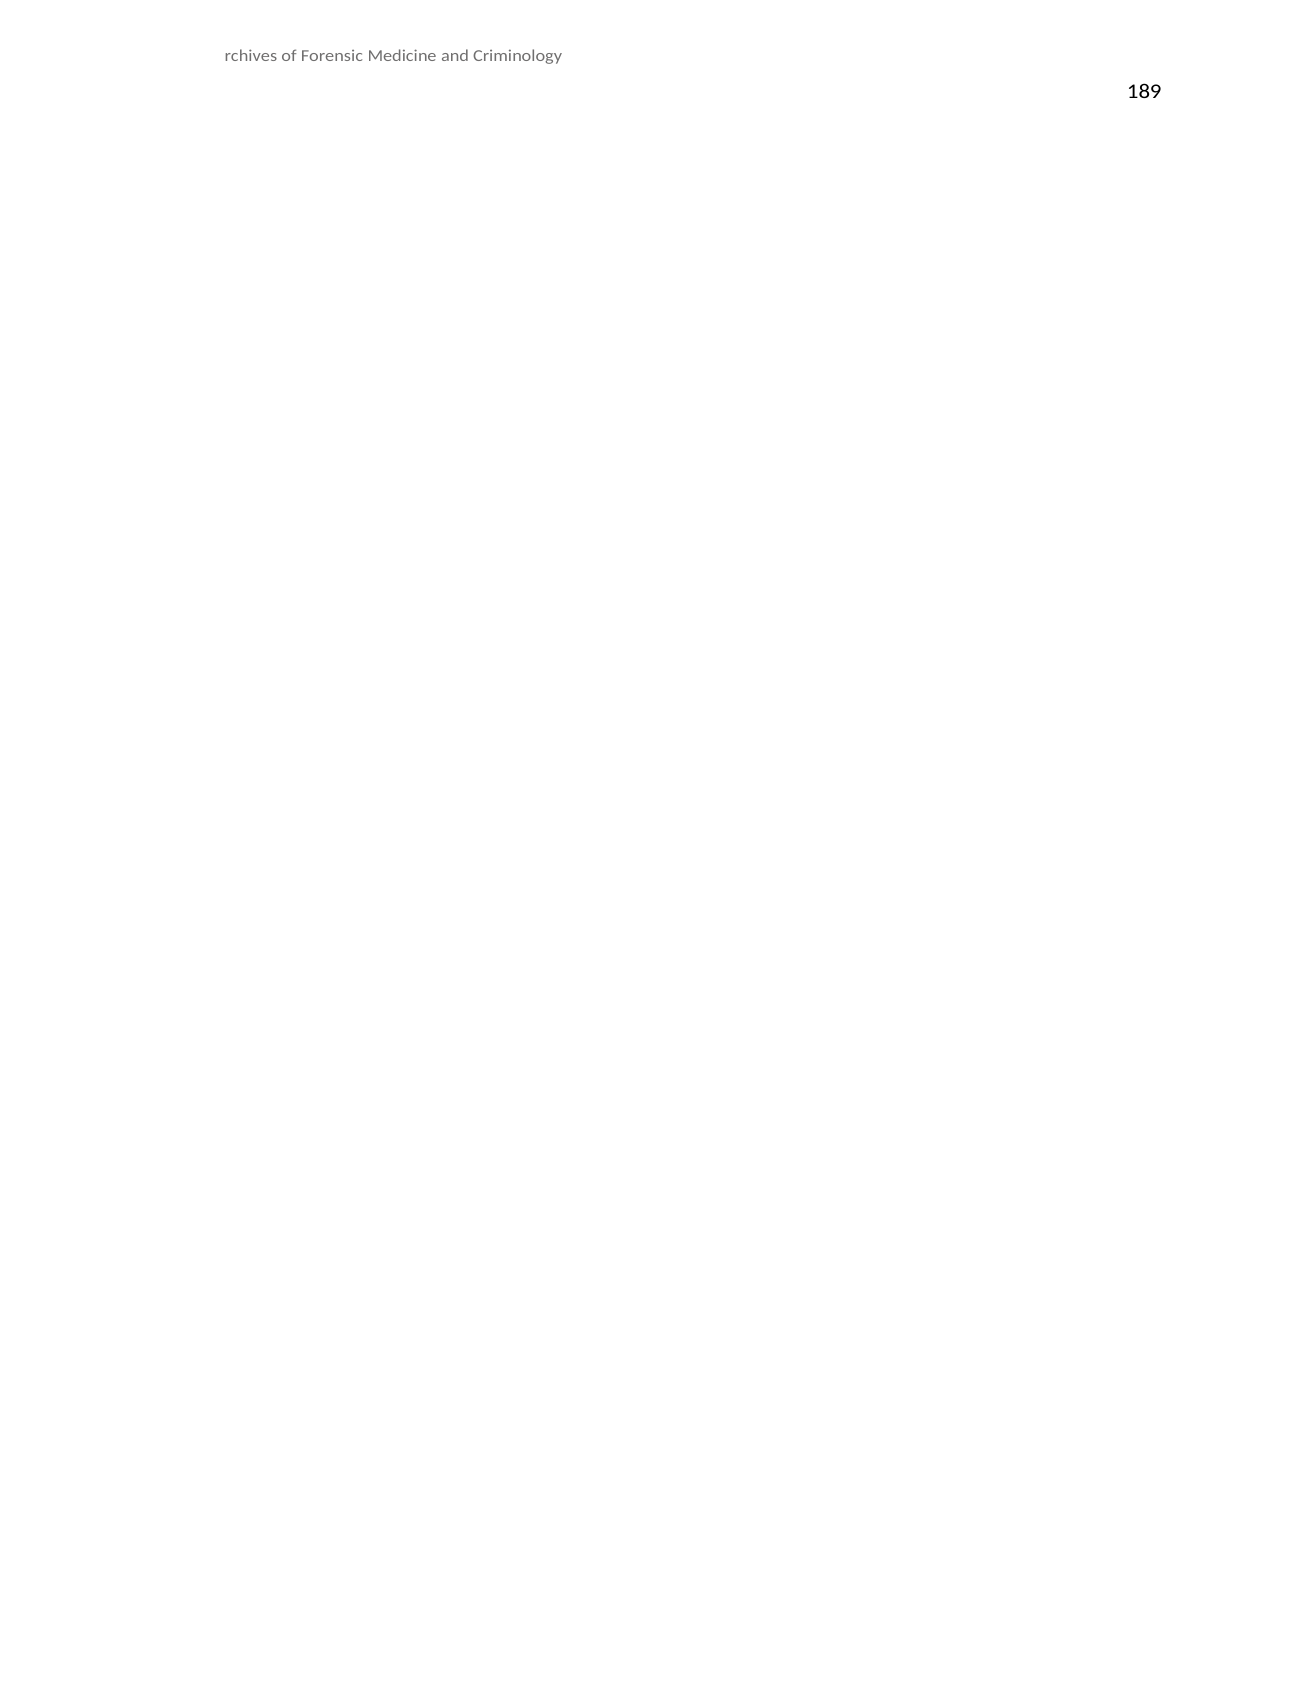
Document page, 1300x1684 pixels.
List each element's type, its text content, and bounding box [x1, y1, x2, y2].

text 189 [1127, 78, 1193, 103]
text rchives of Forensic Medicine and Criminology [224, 46, 609, 66]
